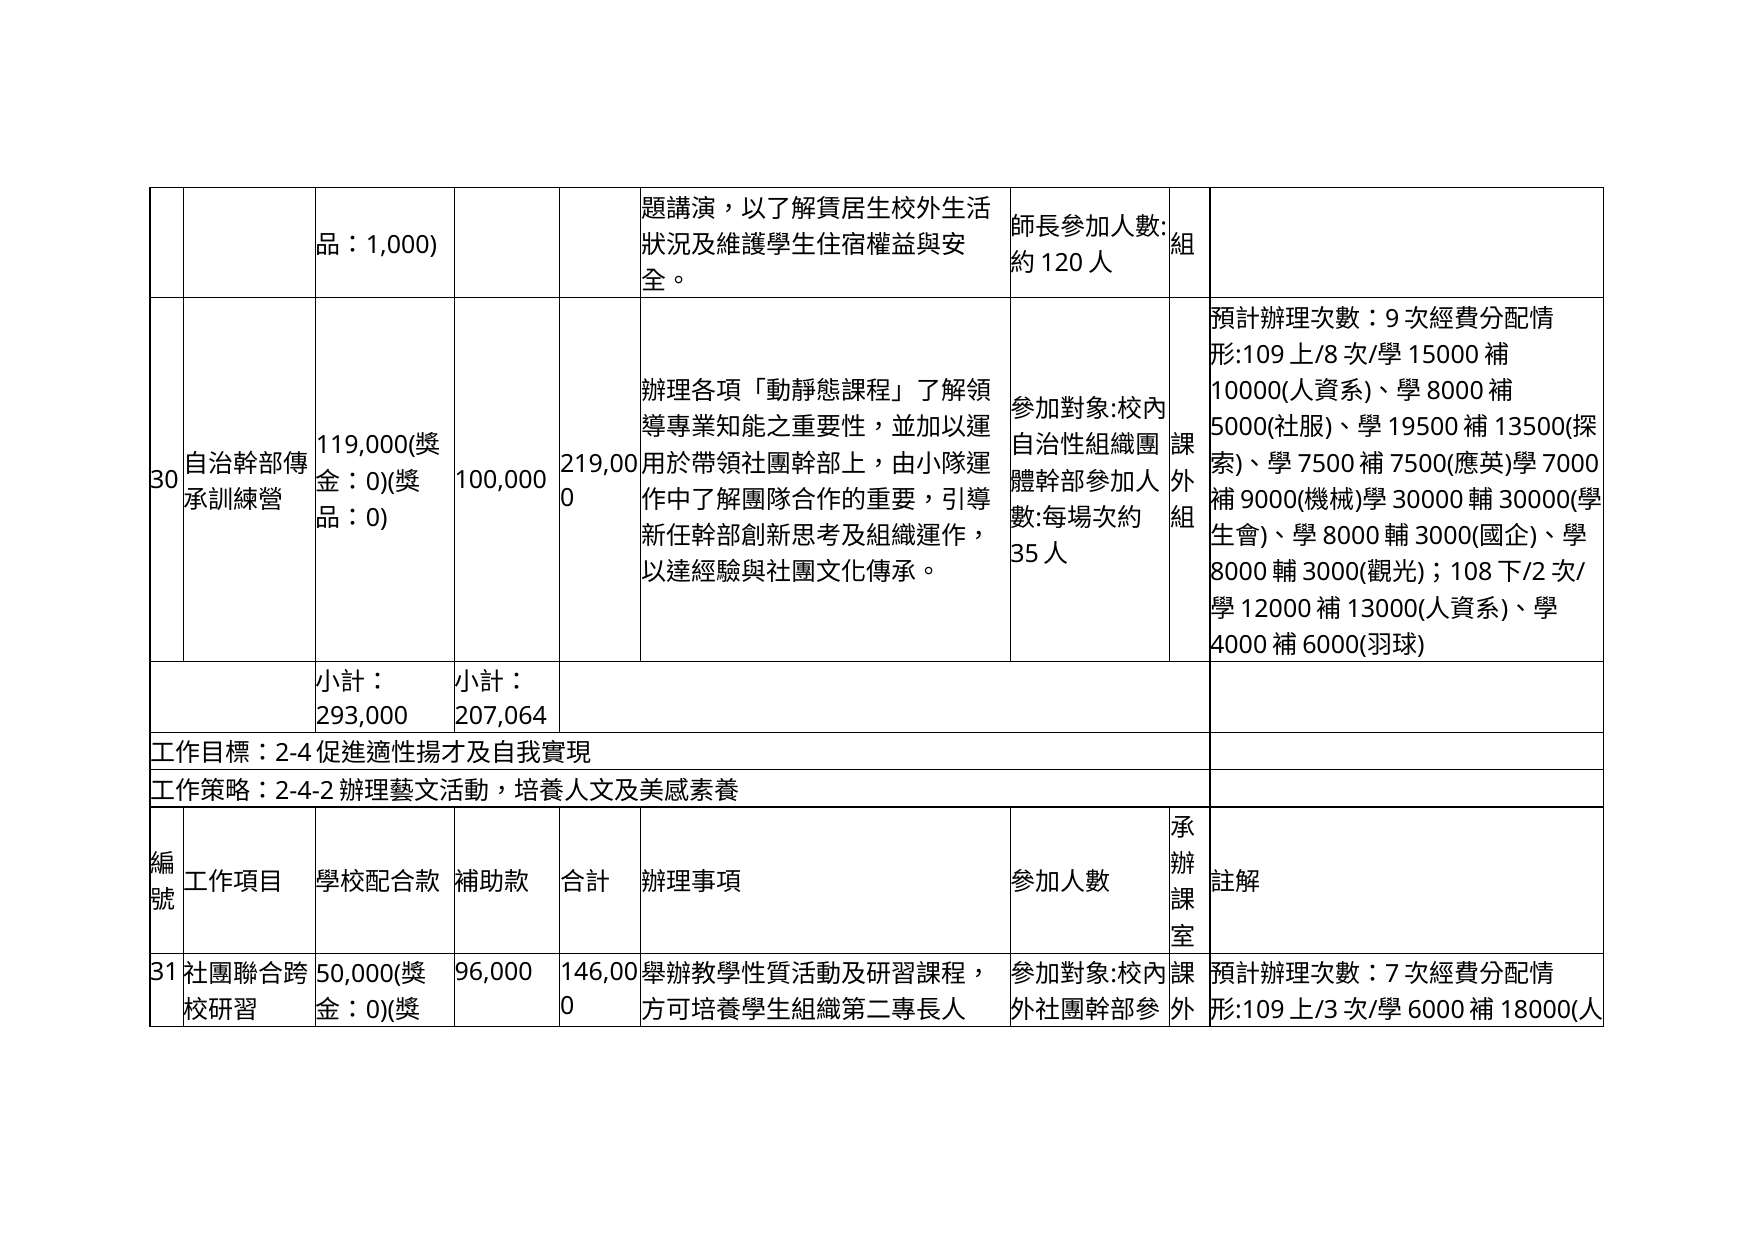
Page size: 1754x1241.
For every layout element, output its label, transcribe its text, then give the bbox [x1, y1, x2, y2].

table_cell 小計：293,000 [316, 662, 454, 732]
table_cell [455, 188, 559, 297]
table_cell 社團聯合跨校研習 [184, 954, 315, 1026]
table_cell 219,000 [560, 298, 640, 661]
table_cell 註解 [1211, 808, 1603, 952]
table_cell [184, 188, 315, 297]
table_cell [151, 662, 315, 732]
table_cell 96,000 [455, 954, 559, 1026]
table_cell 辦理事項 [641, 808, 1010, 952]
table_cell [151, 188, 183, 297]
table_cell 50,000(獎金：0)(獎 [316, 954, 454, 1026]
table_cell 31 [151, 954, 183, 1026]
table_cell [1211, 188, 1603, 297]
table_cell 146,000 [560, 954, 640, 1026]
table_cell 119,000(獎金：0)(獎品：0) [316, 298, 454, 661]
table_cell 學校配合款 [316, 808, 454, 952]
table_cell 編號 [151, 808, 183, 952]
table_cell 預計辦理次數：7次經費分配情形:109上/3次/學6000補18000(人 [1211, 954, 1603, 1026]
table_cell 工作策略：2-4-2辦理藝文活動，培養人文及美感素養 [151, 770, 1209, 806]
table_cell [1211, 733, 1603, 769]
table_cell [1211, 770, 1603, 806]
table_cell [1211, 662, 1603, 732]
table_cell 補助款 [455, 808, 559, 952]
table_cell 品：1,000) [316, 188, 454, 297]
table_cell 組 [1170, 188, 1209, 297]
table_cell 參加人數 [1011, 808, 1169, 952]
table_cell [560, 662, 1209, 732]
table_cell [560, 188, 640, 297]
table_cell 100,000 [455, 298, 559, 661]
table_cell 30 [151, 298, 183, 661]
table_cell 自治幹部傳承訓練營 [184, 298, 315, 661]
table_cell 辦理各項「動靜態課程」了解領導專業知能之重要性，並加以運用於帶領社團幹部上，由小隊運作中了解團隊合作的重要，引導新任幹部創新思考及組織運作，以達經驗與社團文化傳承。 [641, 298, 1010, 661]
table_cell 題講演，以了解賃居生校外生活狀況及維護學生住宿權益與安全。 [641, 188, 1010, 297]
table_cell 合計 [560, 808, 640, 952]
table_cell 小計：207,064 [455, 662, 559, 732]
table_cell 參加對象:校內外社團幹部參 [1011, 954, 1169, 1026]
table_cell 工作目標：2-4促進適性揚才及自我實現 [151, 733, 1209, 769]
table_cell 課外 [1170, 954, 1209, 1026]
table_cell 承辦課室 [1170, 808, 1209, 952]
table_cell 預計辦理次數：9次經費分配情形:109上/8次/學15000補10000(人資系)、學8000補5000(社服)、學19500補13500(探索)、學7500補7500(應英)學7000補9000(機械)學30000輔30000(學生會)、學8000輔3000(國企)、學8000輔3000(觀光)；108下/2次/學12000補13000(人資系)、學4000補6000(羽球) [1211, 298, 1603, 661]
table_cell 舉辦教學性質活動及研習課程，方可培養學生組織第二專長人 [641, 954, 1010, 1026]
table_cell 工作項目 [184, 808, 315, 952]
table_cell 課外組 [1170, 298, 1209, 661]
table_cell 參加對象:校內自治性組織團體幹部參加人數:每場次約35人 [1011, 298, 1169, 661]
table_cell 師長參加人數:約120人 [1011, 188, 1169, 297]
